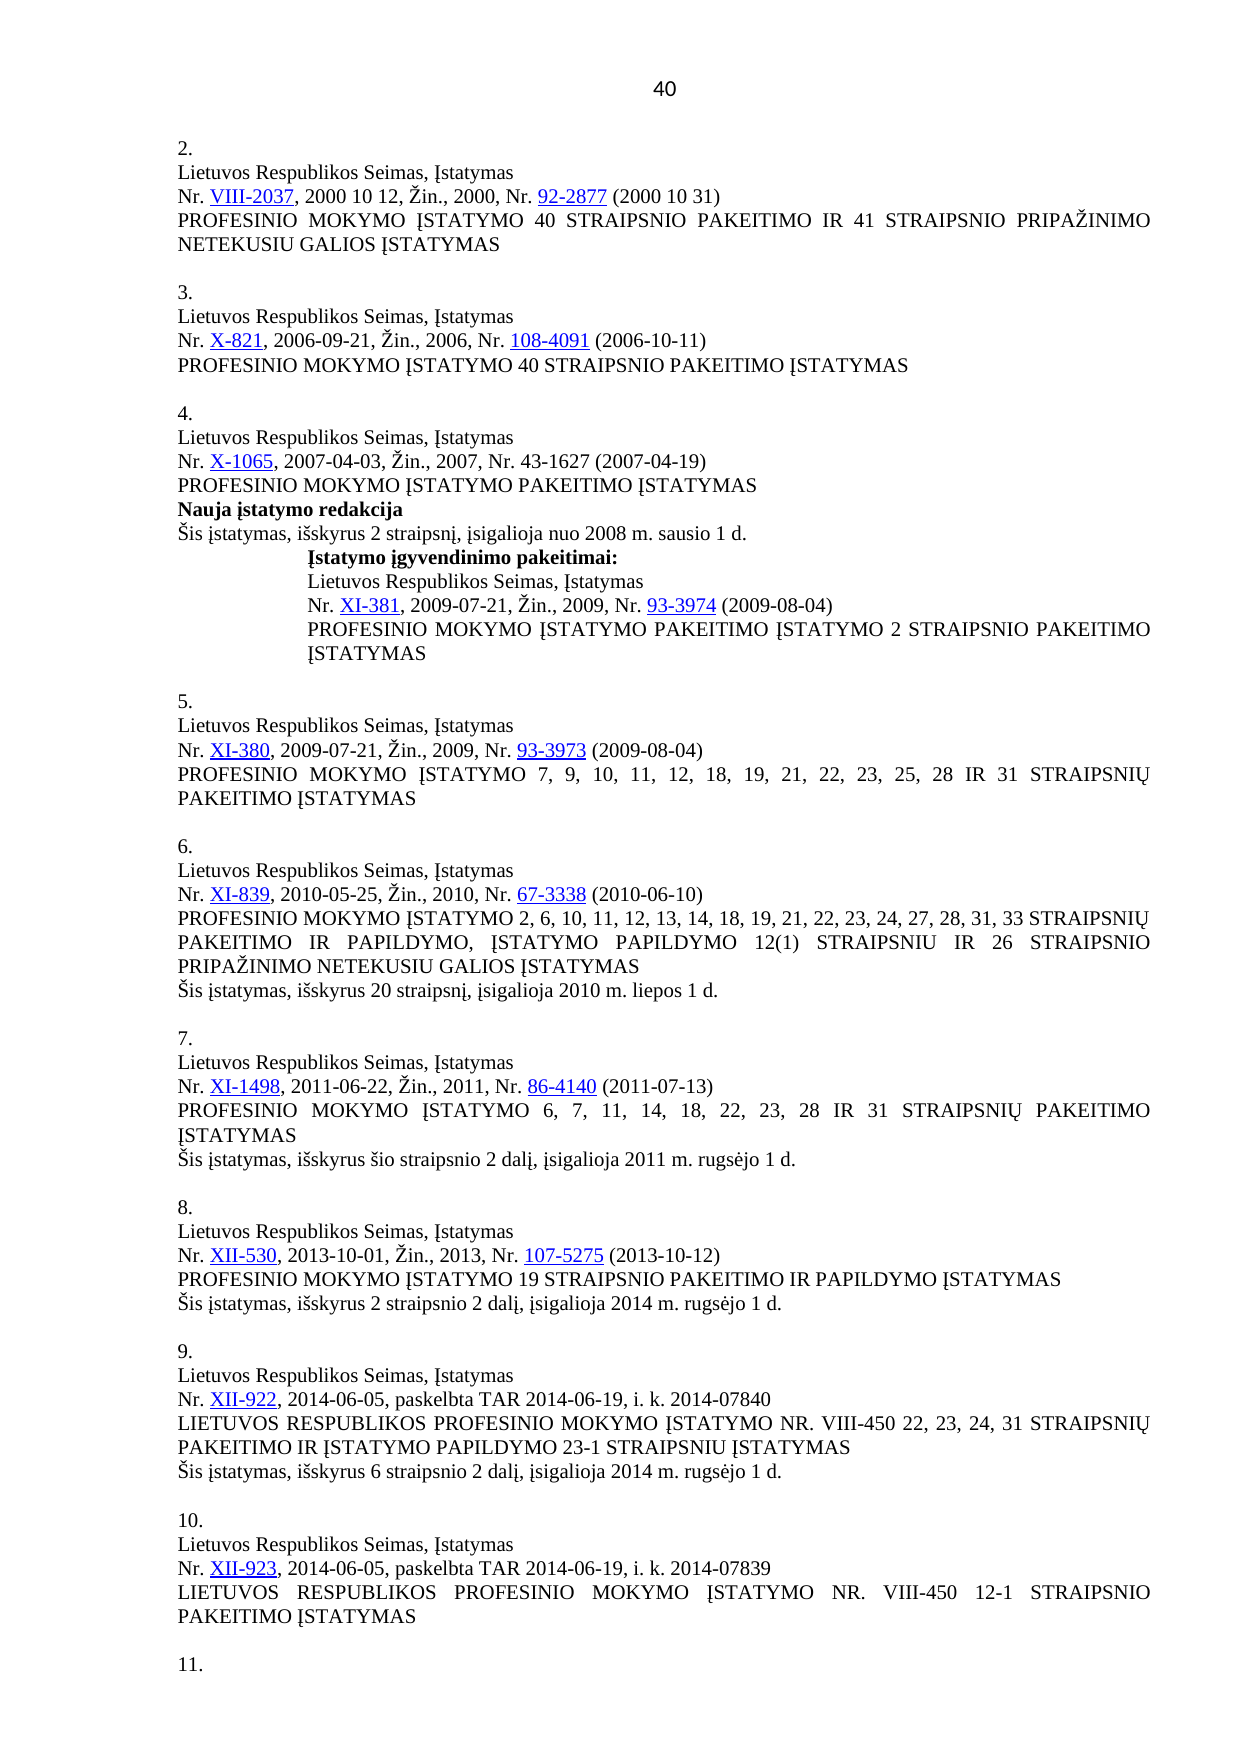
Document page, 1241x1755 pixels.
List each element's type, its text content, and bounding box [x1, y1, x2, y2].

text Šis įstatymas, išskyrus šio straipsnio 2 dalį, įsigalioja 2011 m. rugsėjo 1 d. [177, 1147, 1152, 1171]
text Nr. VIII-2037, 2000 10 12, Žin., 2000, Nr. 92-2877 (2000 10 31) [177, 184, 1152, 208]
text Šis įstatymas, išskyrus 6 straipsnio 2 dalį, įsigalioja 2014 m. rugsėjo 1 d. [177, 1459, 1152, 1483]
text Nr. XII-922, 2014-06-05, paskelbta TAR 2014-06-19, i. k. 2014-07840 [177, 1387, 1152, 1411]
text Įstatymo įgyvendinimo pakeitimai: [307, 545, 1152, 569]
text Nr. X-821, 2006-09-21, Žin., 2006, Nr. 108-4091 (2006-10-11) [177, 328, 1152, 352]
text 6. [177, 834, 1152, 858]
text 3. [177, 280, 1152, 304]
text Nr. XI-381, 2009-07-21, Žin., 2009, Nr. 93-3974 (2009-08-04) [307, 593, 1152, 617]
text 7. [177, 1026, 1152, 1050]
text 5. [177, 689, 1152, 713]
text Lietuvos Respublikos Seimas, Įstatymas [177, 425, 1152, 449]
text 8. [177, 1195, 1152, 1219]
text PROFESINIO MOKYMO ĮSTATYMO 40 STRAIPSNIO PAKEITIMO ĮSTATYMAS [177, 352, 1152, 377]
text Šis įstatymas, išskyrus 20 straipsnį, įsigalioja 2010 m. liepos 1 d. [177, 978, 1152, 1002]
text Nr. XII-530, 2013-10-01, Žin., 2013, Nr. 107-5275 (2013-10-12) [177, 1243, 1152, 1267]
text Lietuvos Respublikos Seimas, Įstatymas [307, 569, 1152, 593]
text PROFESINIO MOKYMO ĮSTATYMO 2, 6, 10, 11, 12, 13, 14, 18, 19, 21, 22, 23, 24, 27, 28, 31, 33 STRAIPSNIŲ PAKEITIMO IR PAPILDYMO, ĮSTATYMO PAPILDYMO 12(1) STRAIPSNIU IR 26 STRAIPSNIO PRIPAŽINIMO NETEKUSIU GALIOS ĮSTATYMAS [177, 906, 1152, 978]
text Šis įstatymas, išskyrus 2 straipsnio 2 dalį, įsigalioja 2014 m. rugsėjo 1 d. [177, 1291, 1152, 1315]
text Nr. XI-380, 2009-07-21, Žin., 2009, Nr. 93-3973 (2009-08-04) [177, 737, 1152, 762]
text PROFESINIO MOKYMO ĮSTATYMO PAKEITIMO ĮSTATYMO 2 STRAIPSNIO PAKEITIMO ĮSTATYMAS [307, 617, 1152, 665]
text PROFESINIO MOKYMO ĮSTATYMO 19 STRAIPSNIO PAKEITIMO IR PAPILDYMO ĮSTATYMAS [177, 1267, 1152, 1291]
text Nauja įstatymo redakcija [177, 497, 1152, 521]
text Lietuvos Respublikos Seimas, Įstatymas [177, 713, 1152, 737]
text 4. [177, 401, 1152, 425]
text 11. [177, 1652, 1152, 1676]
text 9. [177, 1339, 1152, 1363]
text Nr. XII-923, 2014-06-05, paskelbta TAR 2014-06-19, i. k. 2014-07839 [177, 1556, 1152, 1580]
text LIETUVOS RESPUBLIKOS PROFESINIO MOKYMO ĮSTATYMO NR. VIII-450 12-1 STRAIPSNIO PAKEITIMO ĮSTATYMAS [177, 1580, 1152, 1628]
text LIETUVOS RESPUBLIKOS PROFESINIO MOKYMO ĮSTATYMO NR. VIII-450 22, 23, 24, 31 STRAIPSNIŲ PAKEITIMO IR ĮSTATYMO PAPILDYMO 23-1 STRAIPSNIU ĮSTATYMAS [177, 1411, 1152, 1459]
text 10. [177, 1507, 1152, 1532]
text Lietuvos Respublikos Seimas, Įstatymas [177, 304, 1152, 328]
text Nr. XI-1498, 2011-06-22, Žin., 2011, Nr. 86-4140 (2011-07-13) [177, 1074, 1152, 1098]
text Lietuvos Respublikos Seimas, Įstatymas [177, 160, 1152, 184]
text PROFESINIO MOKYMO ĮSTATYMO 7, 9, 10, 11, 12, 18, 19, 21, 22, 23, 25, 28 IR 31 STRAIPSNIŲ PAKEITIMO ĮSTATYMAS [177, 762, 1152, 810]
text Lietuvos Respublikos Seimas, Įstatymas [177, 1532, 1152, 1556]
text Lietuvos Respublikos Seimas, Įstatymas [177, 1363, 1152, 1387]
text Lietuvos Respublikos Seimas, Įstatymas [177, 1050, 1152, 1074]
text PROFESINIO MOKYMO ĮSTATYMO 6, 7, 11, 14, 18, 22, 23, 28 IR 31 STRAIPSNIŲ PAKEITIMO ĮSTATYMAS [177, 1098, 1152, 1147]
text PROFESINIO MOKYMO ĮSTATYMO 40 STRAIPSNIO PAKEITIMO IR 41 STRAIPSNIO PRIPAŽINIMO NETEKUSIU GALIOS ĮSTATYMAS [177, 208, 1152, 256]
text Lietuvos Respublikos Seimas, Įstatymas [177, 858, 1152, 882]
text Lietuvos Respublikos Seimas, Įstatymas [177, 1219, 1152, 1243]
text Nr. X-1065, 2007-04-03, Žin., 2007, Nr. 43-1627 (2007-04-19) [177, 449, 1152, 473]
text Nr. XI-839, 2010-05-25, Žin., 2010, Nr. 67-3338 (2010-06-10) [177, 882, 1152, 906]
text PROFESINIO MOKYMO ĮSTATYMO PAKEITIMO ĮSTATYMAS [177, 473, 1152, 497]
text 2. [177, 136, 1152, 160]
text Šis įstatymas, išskyrus 2 straipsnį, įsigalioja nuo 2008 m. sausio 1 d. [177, 521, 1152, 545]
